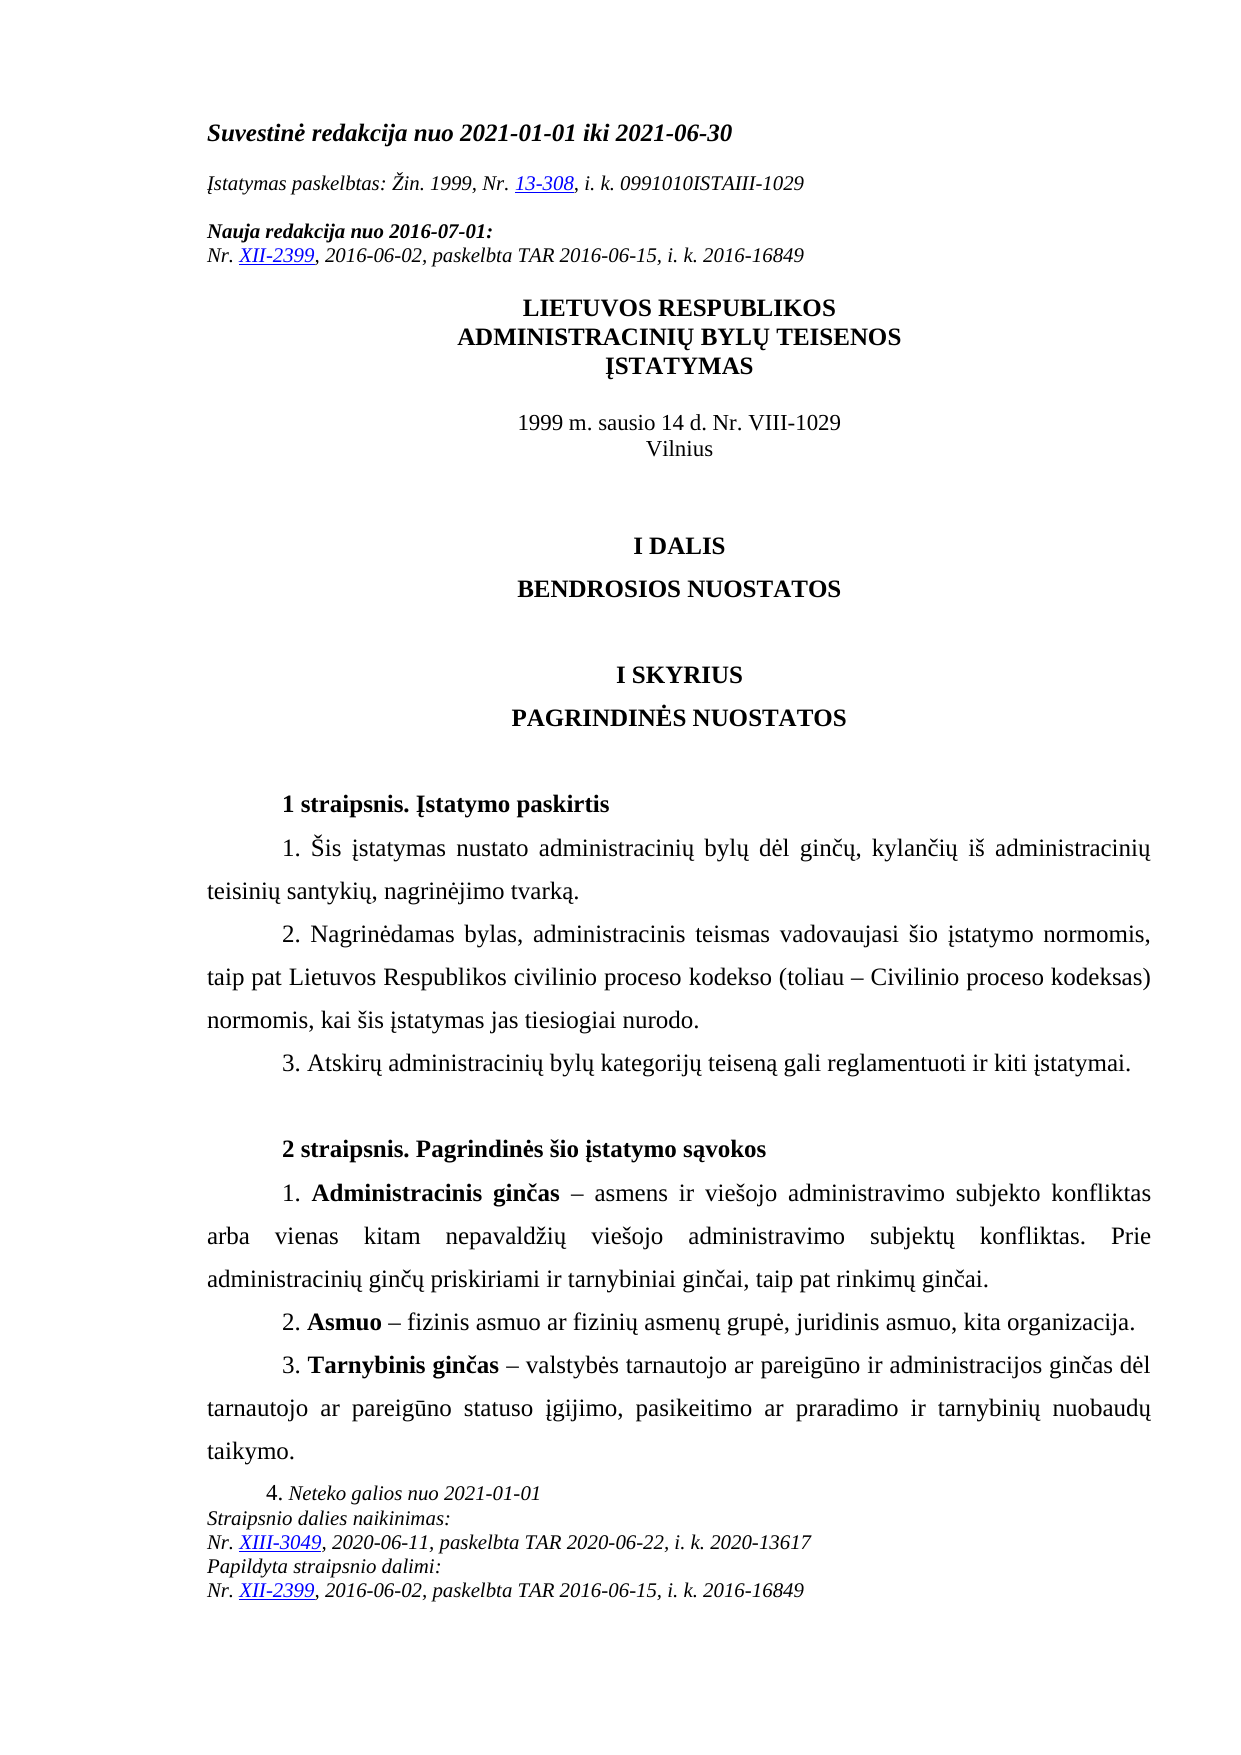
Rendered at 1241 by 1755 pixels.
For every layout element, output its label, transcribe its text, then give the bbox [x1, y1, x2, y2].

text 1999 m. sausio 14 d. Nr. VIII-1029 [207, 408, 1152, 435]
text 1. Administracinis ginčas – asmens ir viešojo administravimo subjekto konfliktas arba vienas kitam nepavaldžių viešojo administravimo subjektų konfliktas. Prie administracinių ginčų priskiriami ir tarnybiniai ginčai, taip pat rinkimų ginčai. [207, 1178, 1152, 1293]
text 1 straipsnis. Įstatymo paskirtis [207, 789, 1152, 818]
text Nauja redakcija nuo 2016-07-01: [207, 219, 1152, 243]
text Papildyta straipsnio dalimi: [207, 1554, 1152, 1578]
text 2. Asmuo – fizinis asmuo ar fizinių asmenų grupė, juridinis asmuo, kita organizacija. [207, 1307, 1152, 1336]
text Nr. XII-2399, 2016-06-02, paskelbta TAR 2016-06-15, i. k. 2016-16849 [207, 1578, 1152, 1602]
text Įstatymas paskelbtas: Žin. 1999, Nr. 13-308, i. k. 0991010ISTAIII-1029 [207, 171, 1152, 195]
text 1. Šis įstatymas nustato administracinių bylų dėl ginčų, kylančių iš administracinių teisinių santykių, nagrinėjimo tvarką. [207, 833, 1152, 904]
text BENDROSIOS NUOSTATOS [207, 574, 1152, 603]
text PAGRINDINĖS NUOSTATOS [207, 703, 1152, 732]
text I SKYRIUS [207, 660, 1152, 689]
text 2 straipsnis. Pagrindinės šio įstatymo sąvokos [207, 1134, 1152, 1163]
text Straipsnio dalies naikinimas: [207, 1506, 1152, 1530]
text Nr. XIII-3049, 2020-06-11, paskelbta TAR 2020-06-22, i. k. 2020-13617 [207, 1530, 1152, 1554]
text 2. Nagrinėdamas bylas, administracinis teismas vadovaujasi šio įstatymo normomis, taip pat Lietuvos Respublikos civilinio proceso kodekso (toliau – Civilinio proceso kodeksas) normomis, kai šis įstatymas jas tiesiogiai nurodo. [207, 919, 1152, 1034]
text 3. Atskirų administracinių bylų kategorijų teiseną gali reglamentuoti ir kiti įstatymai. [207, 1048, 1152, 1077]
text 3. Tarnybinis ginčas – valstybės tarnautojo ar pareigūno ir administracijos ginčas dėl tarnautojo ar pareigūno statuso įgijimo, pasikeitimo ar praradimo ir tarnybinių nuobaudų taikymo. [207, 1350, 1152, 1465]
text Vilnius [207, 435, 1152, 461]
text Nr. XII-2399, 2016-06-02, paskelbta TAR 2016-06-15, i. k. 2016-16849 [207, 243, 1152, 267]
text Suvestinė redakcija nuo 2021-01-01 iki 2021-06-30 [207, 118, 1152, 147]
text LIETUVOS RESPUBLIKOS ADMINISTRACINIŲ BYLŲ TEISENOS ĮSTATYMAS [207, 293, 1152, 380]
text 4. Neteko galios nuo 2021-01-01 [207, 1479, 1152, 1506]
text I DALIS [207, 531, 1152, 559]
